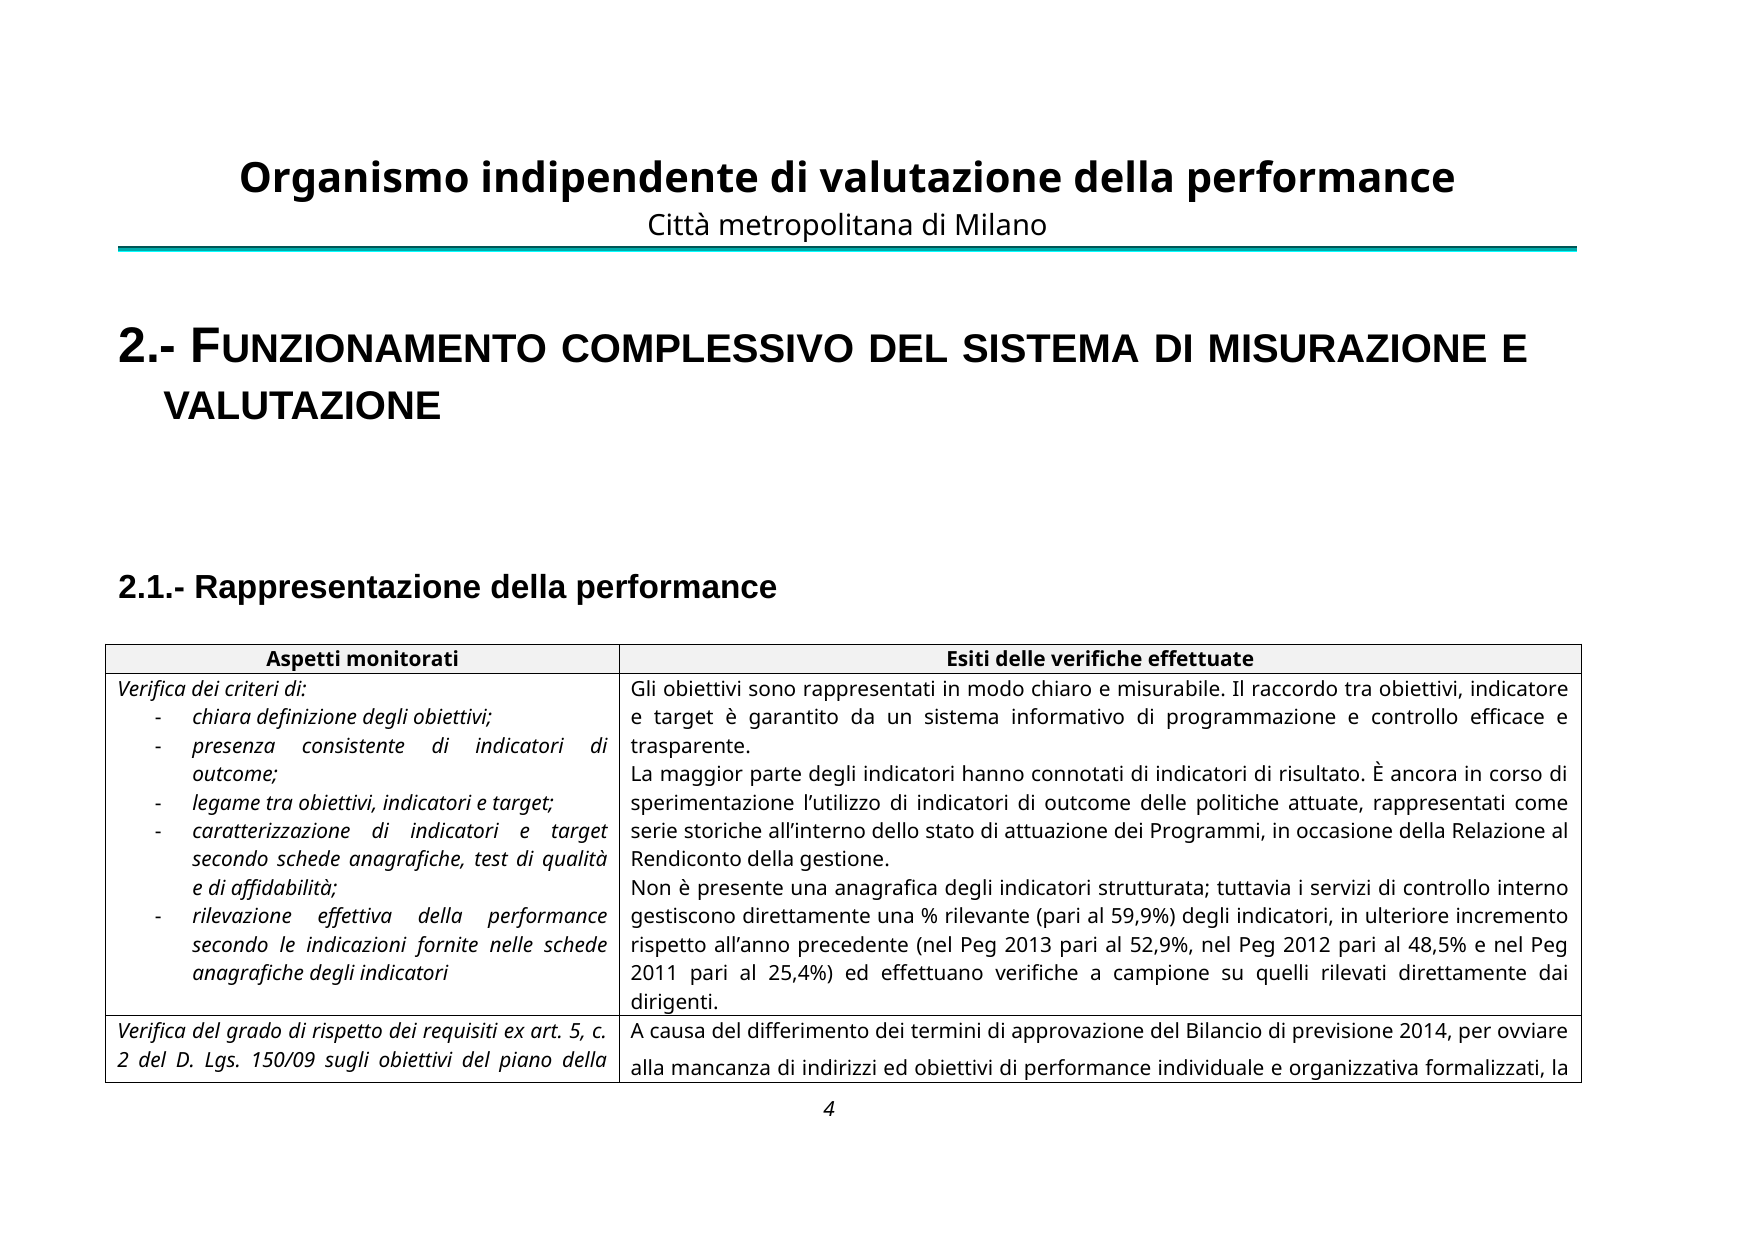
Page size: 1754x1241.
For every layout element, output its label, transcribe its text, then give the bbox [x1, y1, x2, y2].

table_header Aspetti monitorati [106, 645, 619, 673]
table_cell Verifica dei criteri di: chiara definizione degli obiettivi; presenza consistente di indicatori di outcome; legame tra obiettivi, indicatori e target; caratterizzazione di indicatori e target secondo schede anagrafiche, test di qualità e di affidabilità; rilevazione effettiva della performance secondo le indicazioni fornite nelle schede anagrafiche degli indicatori [106, 674, 619, 1015]
table_cell Verifica del grado di rispetto dei requisiti ex art. 5, c. 2 del D. Lgs. 150/09 sugli obiettivi del piano della [106, 1016, 619, 1082]
table_cell A causa del differimento dei termini di approvazione del Bilancio di previsione 2014, per ovviare alla mancanza di indirizzi ed obiettivi di performance individuale e organizzativa formalizzati, la [620, 1016, 1581, 1082]
subtitle Funzionamento complessivo del sistema di misurazione e valutazione [118, 315, 1577, 430]
table_header Esiti delle verifiche effettuate [620, 645, 1581, 673]
subtitle Rappresentazione della performance [118, 567, 1577, 606]
table_cell Gli obiettivi sono rappresentati in modo chiaro e misurabile. Il raccordo tra obiettivi, indicatore e target è garantito da un sistema informativo di programmazione e controllo efficace e trasparente. La maggior parte degli indicatori hanno connotati di indicatori di risultato. È ancora in corso di sperimentazione l’utilizzo di indicatori di outcome delle politiche attuate, rappresentati come serie storiche all’interno dello stato di attuazione dei Programmi, in occasione della Relazione al Rendiconto della gestione. Non è presente una anagrafica degli indicatori strutturata; tuttavia i servizi di controllo interno gestiscono direttamente una % rilevante (pari al 59,9%) degli indicatori, in ulteriore incremento rispetto all’anno precedente (nel Peg 2013 pari al 52,9%, nel Peg 2012 pari al 48,5% e nel Peg 2011 pari al 25,4%) ed effettuano verifiche a campione su quelli rilevati direttamente dai dirigenti. [620, 674, 1581, 1015]
